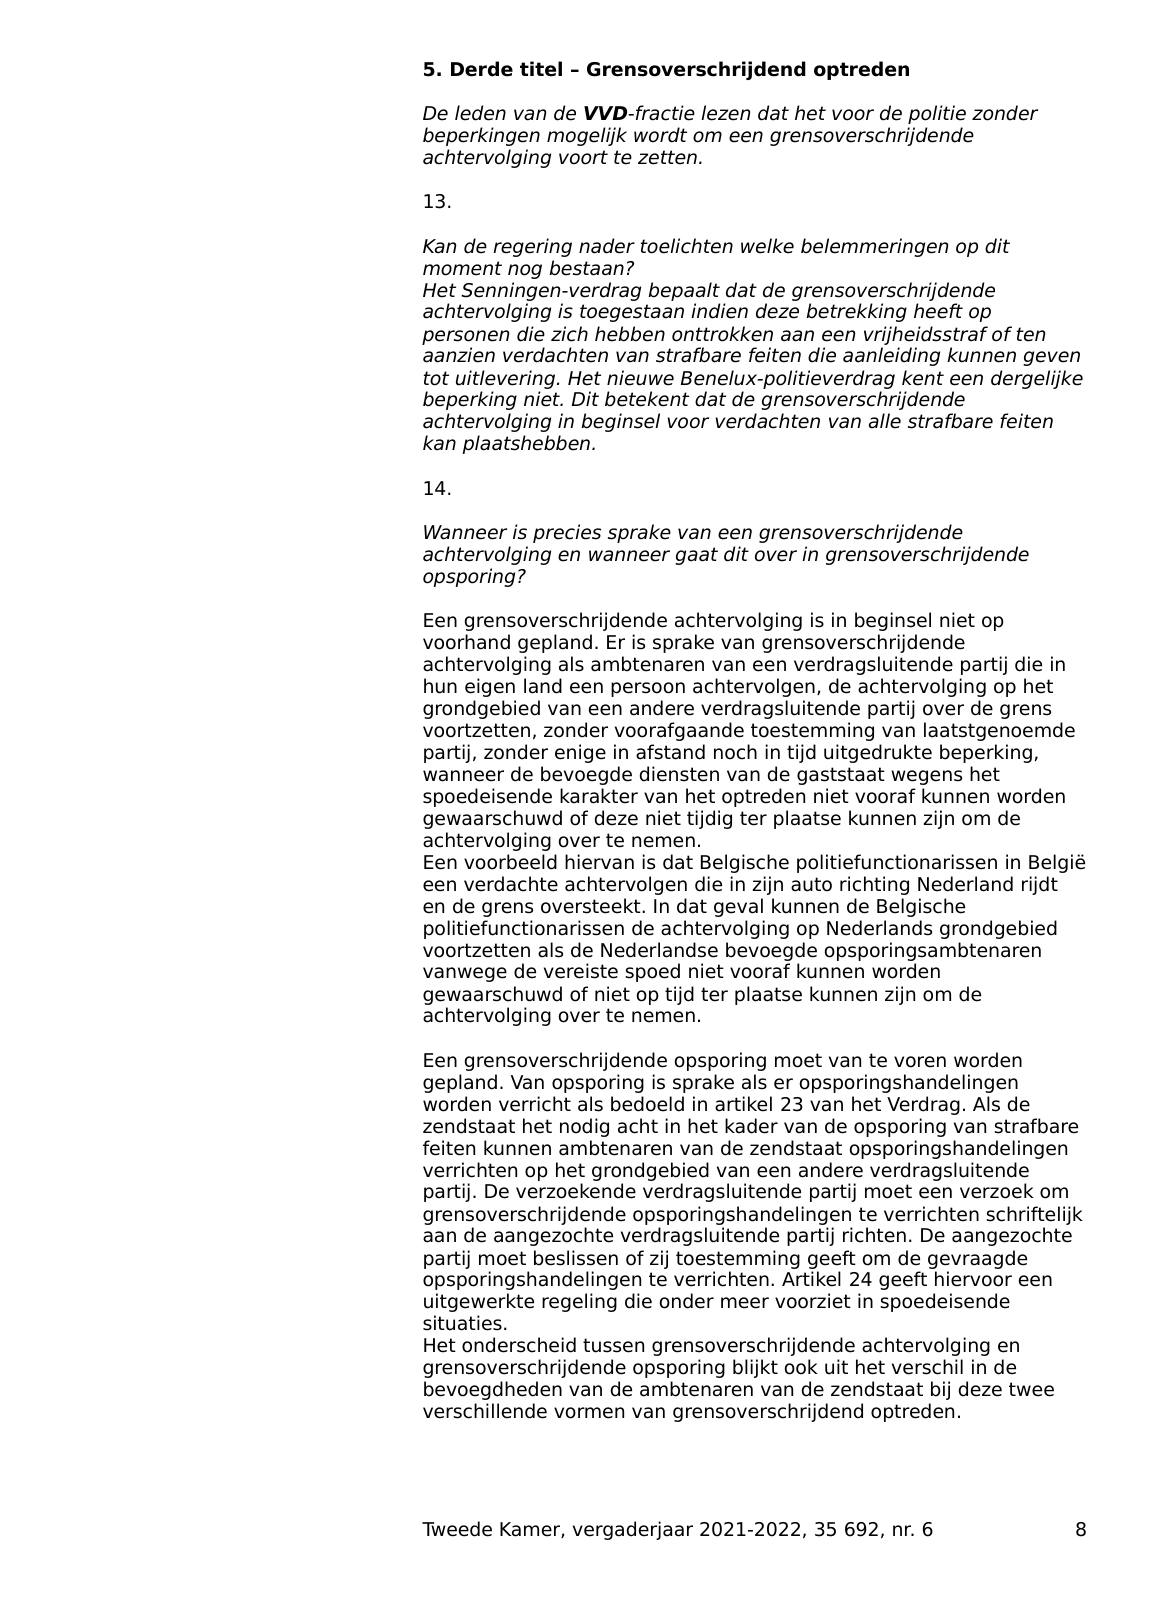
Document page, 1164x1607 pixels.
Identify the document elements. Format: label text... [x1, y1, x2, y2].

subtitle 14. [422, 477, 1087, 499]
text Een voorbeeld hiervan is dat Belgische politiefunctionarissen in België een verdachte achtervolgen die in zijn auto richting Nederland rijdt en de grens oversteekt. In dat geval kunnen de Belgische politiefunctionarissen de achtervolging op Nederlands grondgebied voortzetten als de Nederlandse bevoegde opsporingsambtenaren vanwege de vereiste spoed niet vooraf kunnen worden gewaarschuwd of niet op tijd ter plaatse kunnen zijn om de achtervolging over te nemen. [422, 852, 1087, 1027]
text Kan de regering nader toelichten welke belemmeringen op dit moment nog bestaan? [422, 236, 1087, 279]
subtitle 5. Derde titel – Grensoverschrijdend optreden [422, 59, 1087, 81]
text Een grensoverschrijdende achtervolging is in beginsel niet op voorhand gepland. Er is sprake van grensoverschrijdende achtervolging als ambtenaren van een verdragsluitende partij die in hun eigen land een persoon achtervolgen, de achtervolging op het grondgebied van een andere verdragsluitende partij over de grens voortzetten, zonder voorafgaande toestemming van laatstgenoemde partij, zonder enige in afstand noch in tijd uitgedrukte beperking, wanneer de bevoegde diensten van de gaststaat wegens het spoedeisende karakter van het optreden niet vooraf kunnen worden gewaarschuwd of deze niet tijdig ter plaatse kunnen zijn om de achtervolging over te nemen. [422, 610, 1087, 852]
text Het Senningen-verdrag bepaalt dat de grensoverschrijdende achtervolging is toegestaan indien deze betrekking heeft op personen die zich hebben onttrokken aan een vrijheidsstraf of ten aanzien verdachten van strafbare feiten die aanleiding kunnen geven tot uitlevering. Het nieuwe Benelux-politieverdrag kent een dergelijke beperking niet. Dit betekent dat de grensoverschrijdende achtervolging in beginsel voor verdachten van alle strafbare feiten kan plaatshebben. [422, 279, 1087, 455]
text De leden van de VVD-fractie lezen dat het voor de politie zonder beperkingen mogelijk wordt om een grensoverschrijdende achtervolging voort te zetten. [422, 103, 1087, 169]
subtitle 13. [422, 191, 1087, 213]
text Het onderscheid tussen grensoverschrijdende achtervolging en grensoverschrijdende opsporing blijkt ook uit het verschil in de bevoegdheden van de ambtenaren van de zendstaat bij deze twee verschillende vormen van grensoverschrijdend optreden. [422, 1335, 1087, 1423]
text Een grensoverschrijdende opsporing moet van te voren worden gepland. Van opsporing is sprake als er opsporingshandelingen worden verricht als bedoeld in artikel 23 van het Verdrag. Als de zendstaat het nodig acht in het kader van de opsporing van strafbare feiten kunnen ambtenaren van de zendstaat opsporingshandelingen verrichten op het grondgebied van een andere verdragsluitende partij. De verzoekende verdragsluitende partij moet een verzoek om grensoverschrijdende opsporingshandelingen te verrichten schriftelijk aan de aangezochte verdragsluitende partij richten. De aangezochte partij moet beslissen of zij toestemming geeft om de gevraagde opsporingshandelingen te verrichten. Artikel 24 geeft hiervoor een uitgewerkte regeling die onder meer voorziet in spoedeisende situaties. [422, 1049, 1087, 1335]
text Wanneer is precies sprake van een grensoverschrijdende achtervolging en wanneer gaat dit over in grensoverschrijdende opsporing? [422, 522, 1087, 588]
